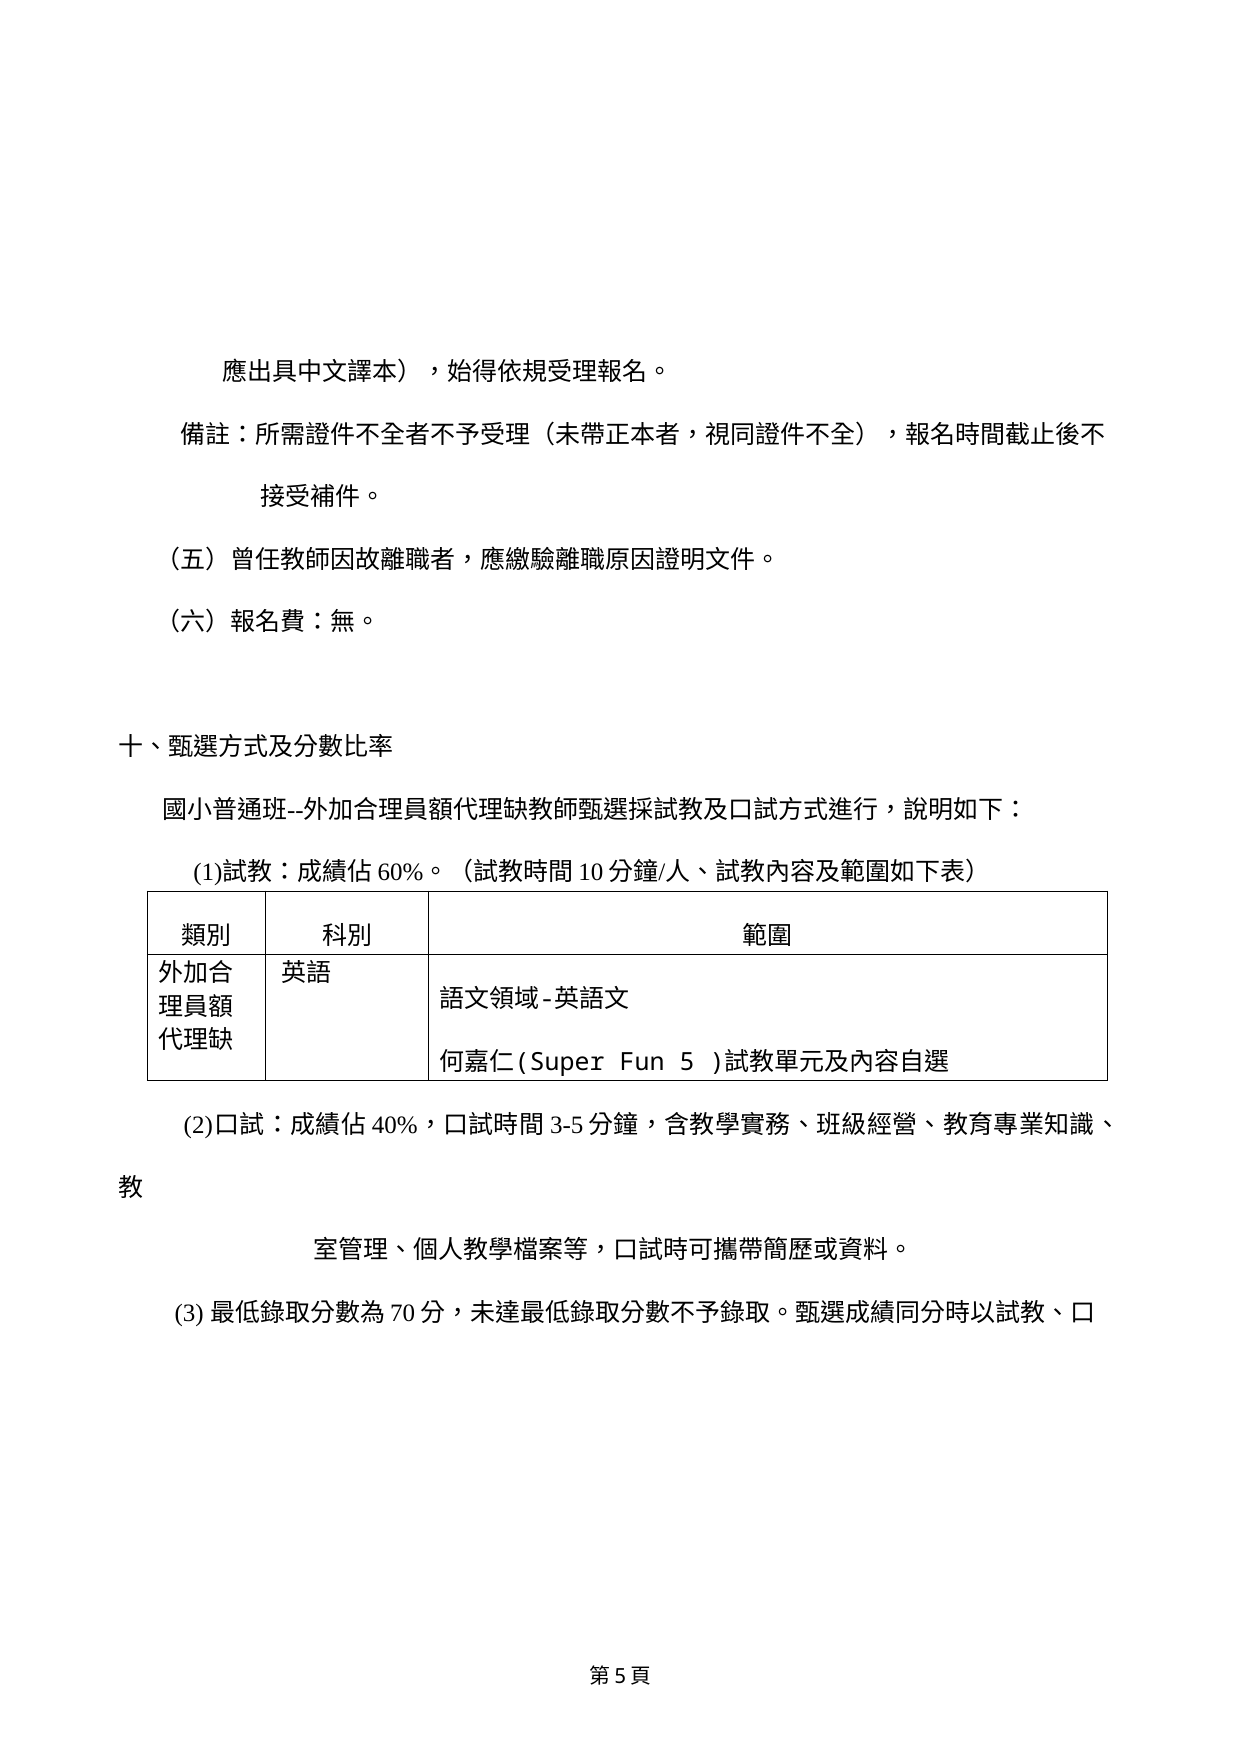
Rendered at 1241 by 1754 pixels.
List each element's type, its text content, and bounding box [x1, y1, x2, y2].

text (2)口試：成績佔40%，口試時間3-5分鐘，含教學實務、班級經營、教育專業知識、教 [118, 1081, 1122, 1206]
text (1)試教：成績佔60%。（試教時間10分鐘/人、試教內容及範圍如下表） [118, 828, 1122, 891]
table_cell 語文領域-英語文 何嘉仁(Super Fun 5 )試教單元及內容自選 [429, 955, 1107, 1080]
text （五）曾任教師因故離職者，應繳驗離職原因證明文件。 [156, 516, 1122, 578]
table_header 科別 [266, 892, 428, 954]
text (3) 最低錄取分數為70分，未達最低錄取分數不予錄取。甄選成績同分時以試教、口 [118, 1269, 1122, 1331]
text 室管理、個人教學檔案等，口試時可攜帶簡歷或資料。 [118, 1206, 1122, 1269]
table_cell 外加合理員額代理缺 [148, 955, 265, 1080]
table_header 類別 [148, 892, 265, 954]
table_cell 英語 [266, 955, 428, 1080]
text 國小普通班--外加合理員額代理缺教師甄選採試教及口試方式進行，說明如下： [118, 766, 1122, 828]
text 應出具中文譯本），始得依規受理報名。 [156, 328, 1122, 391]
text 備註：所需證件不全者不予受理（未帶正本者，視同證件不全），報名時間截止後不接受補件。 [181, 391, 1122, 516]
text 十、甄選方式及分數比率 [118, 703, 1122, 766]
text （六）報名費：無。 [156, 578, 1122, 641]
table_header 範圍 [429, 892, 1107, 954]
